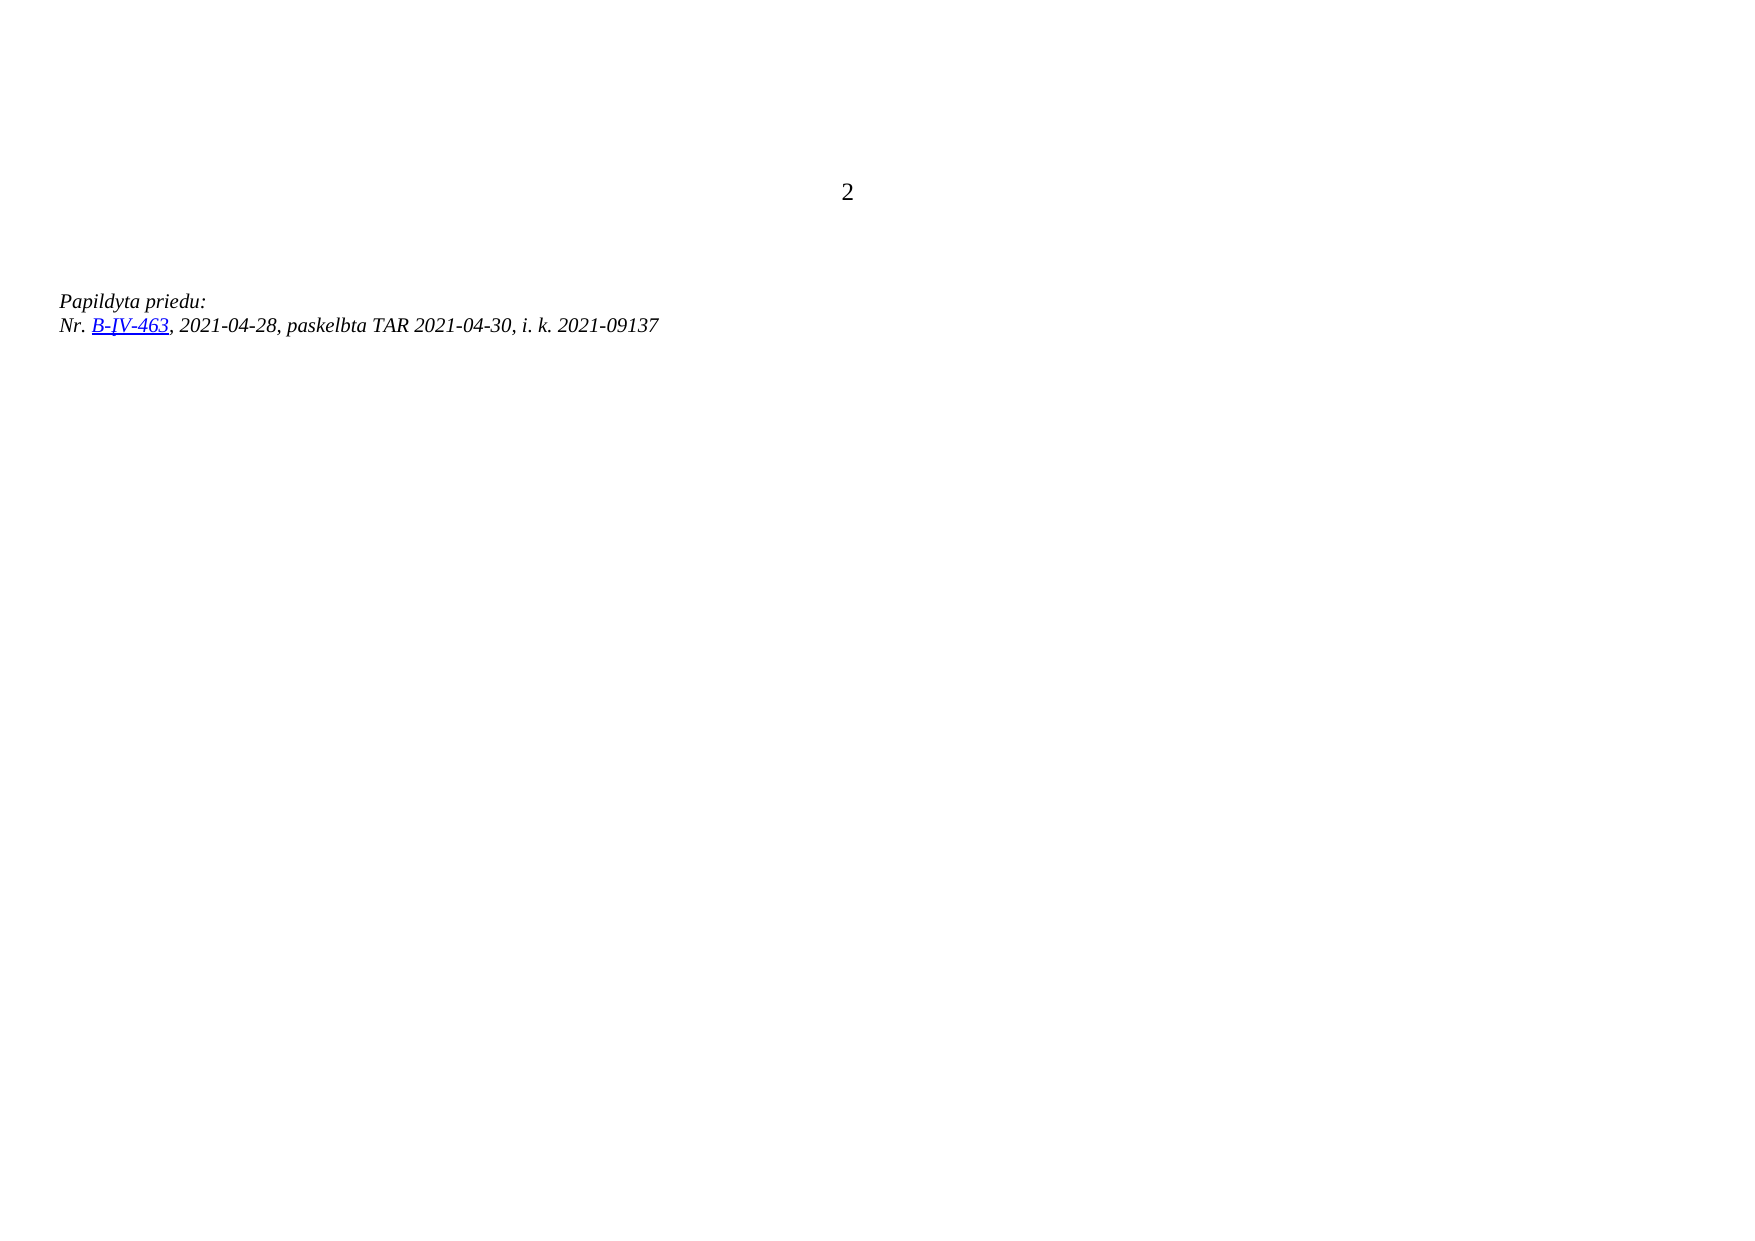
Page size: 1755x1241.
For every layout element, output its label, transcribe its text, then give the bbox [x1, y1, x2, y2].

table_cell [1187, 235, 1373, 260]
table_cell [1105, 235, 1187, 260]
table_cell [59, 235, 989, 260]
table_cell [1452, 235, 1546, 260]
text Papildyta priedu: [59, 288, 1636, 313]
table_cell [1374, 235, 1452, 260]
table_cell [1546, 235, 1636, 260]
table_cell [989, 235, 1105, 260]
text Nr. B-ĮV-463, 2021-04-28, paskelbta TAR 2021-04-30, i. k. 2021-09137 [59, 313, 1636, 337]
